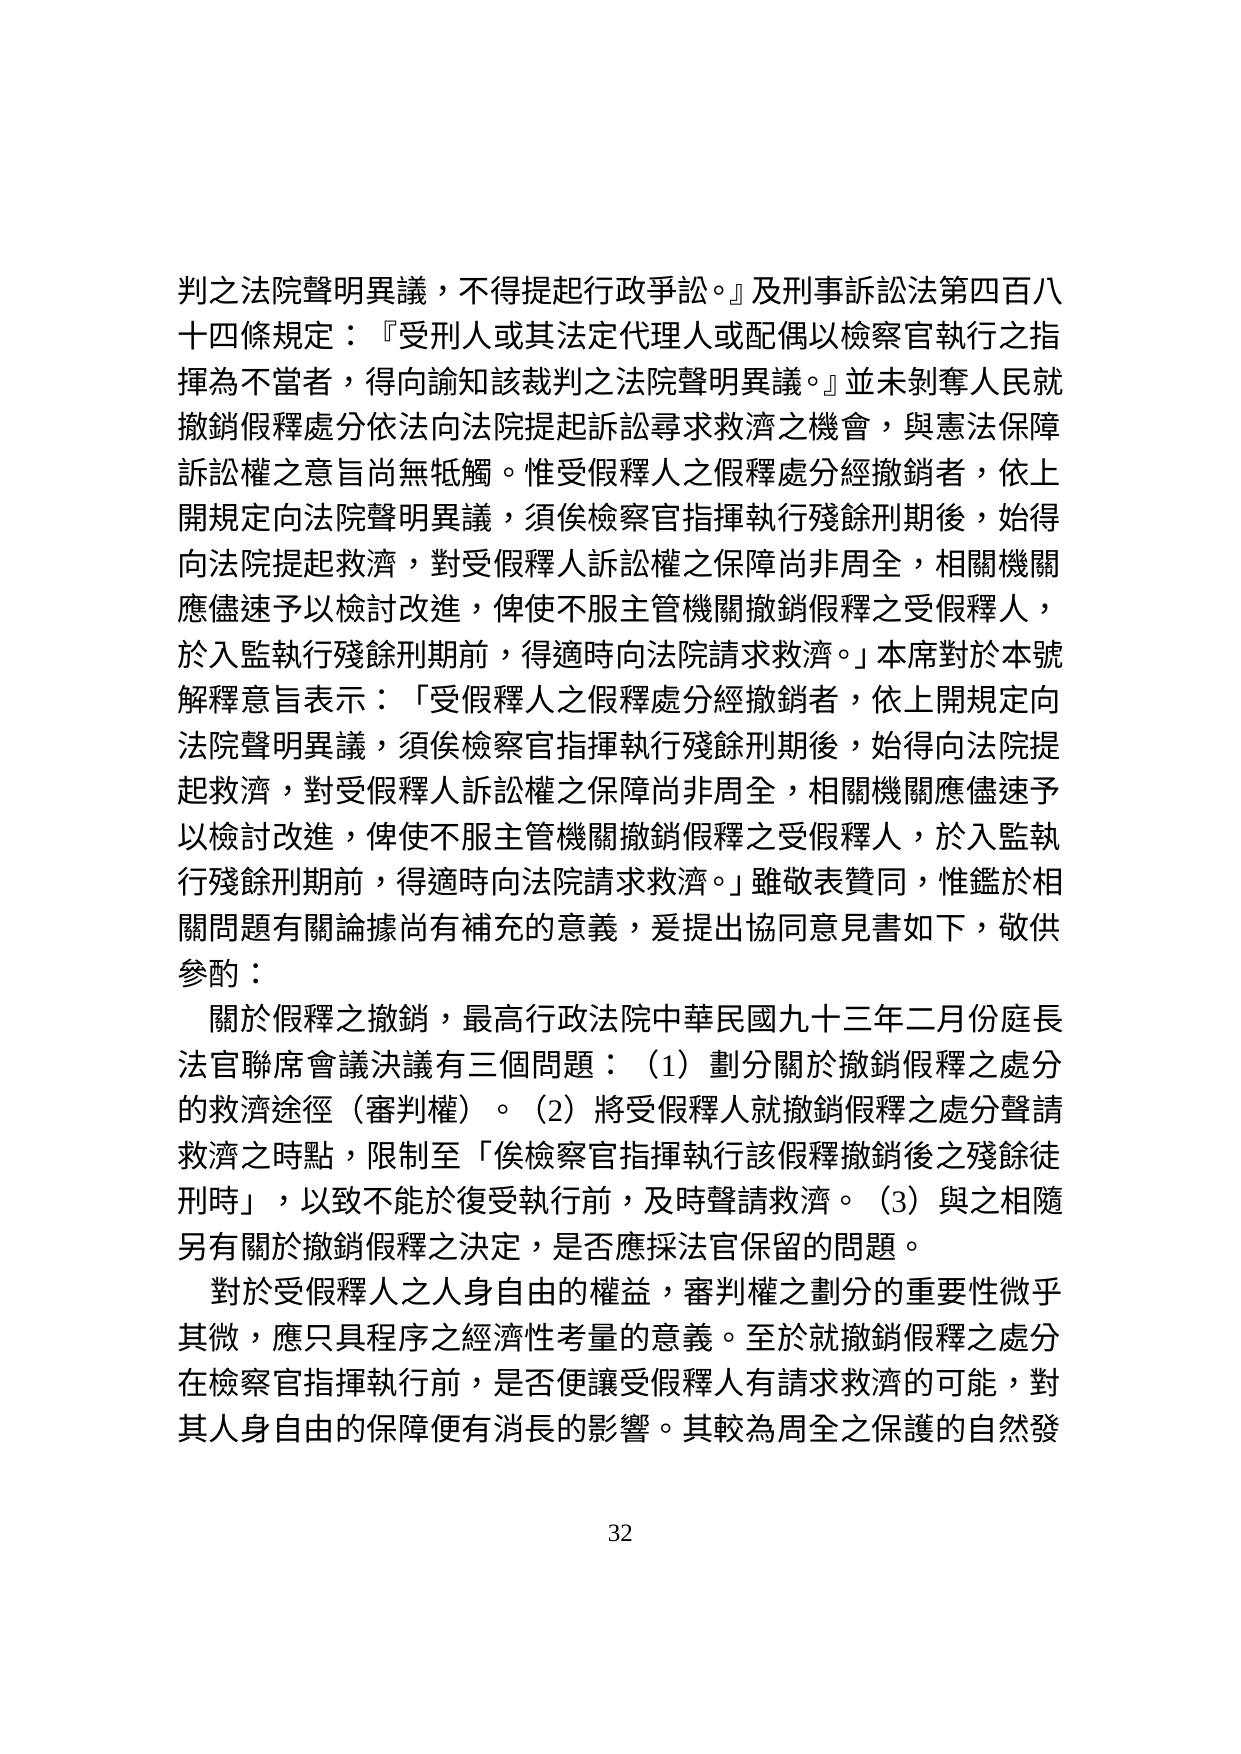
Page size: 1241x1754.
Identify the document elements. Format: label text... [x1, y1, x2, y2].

text 關於假釋之撤銷，最高行政法院中華民國九十三年二月份庭長法官聯席會議決議有三個問題：（1）劃分關於撤銷假釋之處分的救濟途徑（審判權）。（2）將受假釋人就撤銷假釋之處分聲請救濟之時點，限制至「俟檢察官指揮執行該假釋撤銷後之殘餘徒刑時」，以致不能於復受執行前，及時聲請救濟。（3）與之相隨，另有關於撤銷假釋之決定，是否應採法官保留的問題。 [177, 994, 1063, 1267]
text 對於受假釋人之人身自由的權益，審判權之劃分的重要性微乎其微，應只具程序之經濟性考量的意義。至於就撤銷假釋之處分，在檢察官指揮執行前，是否便讓受假釋人有請求救濟的可能，對其人身自由的保障便有消長的影響。其較為周全之保護的自然發展，即是採法官保留，將假釋之撤銷的裁決權，保留給法院。茲析述如下： [177, 1267, 1063, 1449]
text 判之法院聲明異議，不得提起行政爭訟。』及刑事訴訟法第四百八十四條規定：『受刑人或其法定代理人或配偶以檢察官執行之指揮為不當者，得向諭知該裁判之法院聲明異議。』並未剝奪人民就撤銷假釋處分依法向法院提起訴訟尋求救濟之機會，與憲法保障訴訟權之意旨尚無牴觸。惟受假釋人之假釋處分經撤銷者，依上開規定向法院聲明異議，須俟檢察官指揮執行殘餘刑期後，始得向法院提起救濟，對受假釋人訴訟權之保障尚非周全，相關機關應儘速予以檢討改進，俾使不服主管機關撤銷假釋之受假釋人，於入監執行殘餘刑期前，得適時向法院請求救濟。」本席對於本號解釋意旨表示：「受假釋人之假釋處分經撤銷者，依上開規定向法院聲明異議，須俟檢察官指揮執行殘餘刑期後，始得向法院提起救濟，對受假釋人訴訟權之保障尚非周全，相關機關應儘速予以檢討改進，俾使不服主管機關撤銷假釋之受假釋人，於入監執行殘餘刑期前，得適時向法院請求救濟。」雖敬表贊同，惟鑑於相關問題有關論據尚有補充的意義，爰提出協同意見書如下，敬供參酌： [177, 266, 1063, 994]
